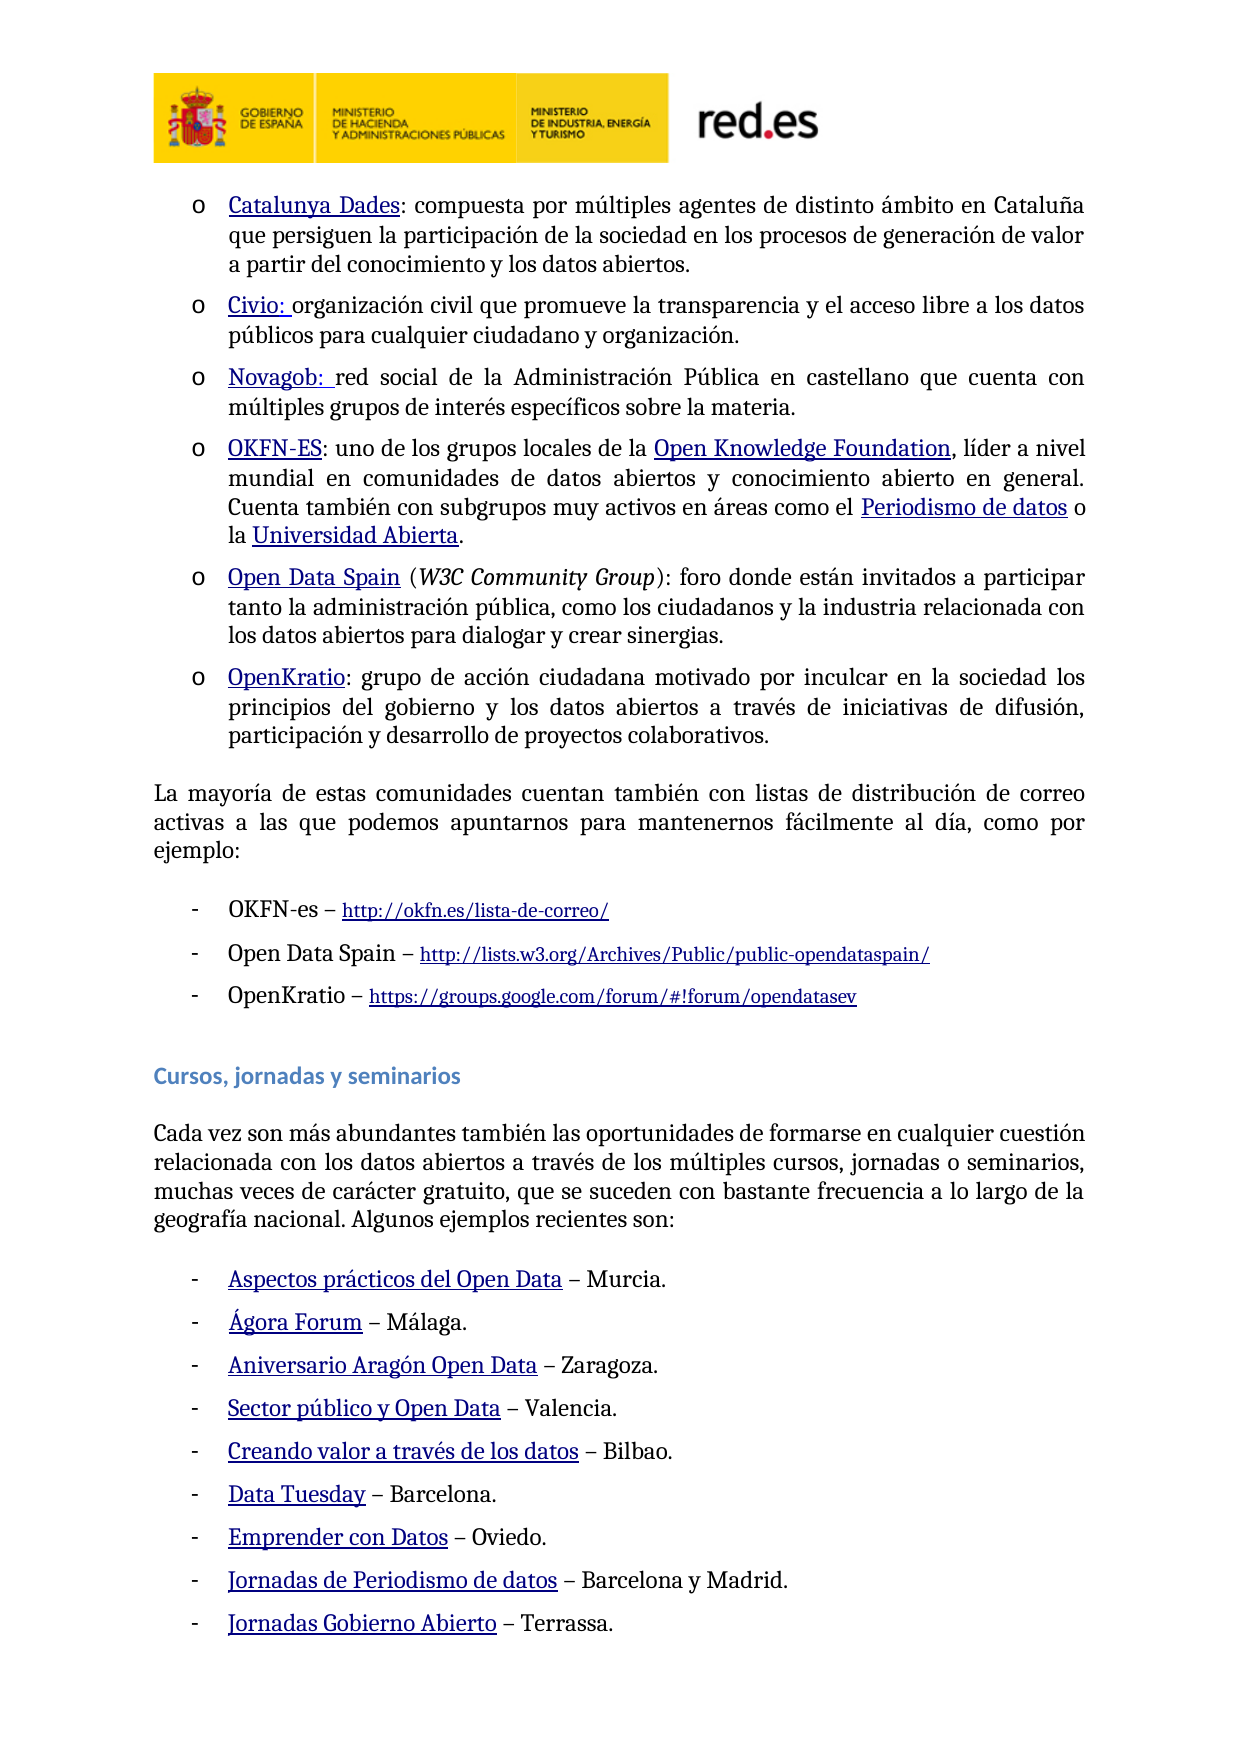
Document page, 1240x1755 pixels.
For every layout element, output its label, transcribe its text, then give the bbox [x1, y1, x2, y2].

list OKFN-es – http://okfn.es/lista-de-correo/ [191, 894, 1086, 924]
list Ágora Forum – Málaga. [191, 1306, 1086, 1336]
list Civio: organización civil que promueve la transparencia y el acceso libre a los datos públicos para cualquier ciudadano y organización. [191, 291, 1086, 350]
list OpenKratio: grupo de acción ciudadana motivado por inculcar en la sociedad los principios del gobierno y los datos abiertos a través de iniciativas de difusión, participación y desarrollo de proyectos colaborativos. [191, 662, 1086, 750]
list Emprender con Datos – Oviedo. [191, 1521, 1086, 1551]
list Catalunya Dades: compuesta por múltiples agentes de distinto ámbito en Cataluña que persiguen la participación de la sociedad en los procesos de generación de valor a partir del conocimiento y los datos abiertos. [191, 191, 1086, 279]
list Creando valor a través de los datos – Bilbao. [191, 1435, 1086, 1465]
list Data Tuesday – Barcelona. [191, 1478, 1086, 1508]
list Novagob: red social de la Administración Pública en castellano que cuenta con múltiples grupos de interés específicos sobre la materia. [191, 362, 1086, 421]
list Jornadas de Periodismo de datos – Barcelona y Madrid. [191, 1564, 1086, 1594]
list Aspectos prácticos del Open Data – Murcia. [191, 1263, 1086, 1293]
list OKFN-ES: uno de los grupos locales de la Open Knowledge Foundation, líder a nivel mundial en comunidades de datos abiertos y conocimiento abierto en general. Cuenta también con subgrupos muy activos en áreas como el Periodismo de datos o la Universidad Abierta. [191, 434, 1086, 550]
list Aniversario Aragón Open Data – Zaragoza. [191, 1349, 1086, 1379]
list Open Data Spain – http://lists.w3.org/Archives/Public/public-opendataspain/ [191, 937, 1086, 967]
text Cada vez son más abundantes también las oportunidades de formarse en cualquier cuestión relacionada con los datos abiertos a través de los múltiples cursos, jornadas o seminarios, muchas veces de carácter gratuito, que se suceden con bastante frecuencia a lo largo de la geografía nacional. Algunos ejemplos recientes son: [153, 1119, 1086, 1234]
list Sector público y Open Data – Valencia. [191, 1392, 1086, 1422]
subtitle Cursos, jornadas y seminarios [153, 1060, 1086, 1090]
list Open Data Spain (W3C Community Group): foro donde están invitados a participar tanto la administración pública, como los ciudadanos y la industria relacionada con los datos abiertos para dialogar y crear sinergias. [191, 562, 1086, 650]
list OpenKratio – https://groups.google.com/forum/#!forum/opendatasev [191, 980, 1086, 1010]
text La mayoría de estas comunidades cuentan también con listas de distribución de correo activas a las que podemos apuntarnos para mantenernos fácilmente al día, como por ejemplo: [153, 779, 1086, 865]
list Jornadas Gobierno Abierto – Terrassa. [191, 1607, 1086, 1637]
